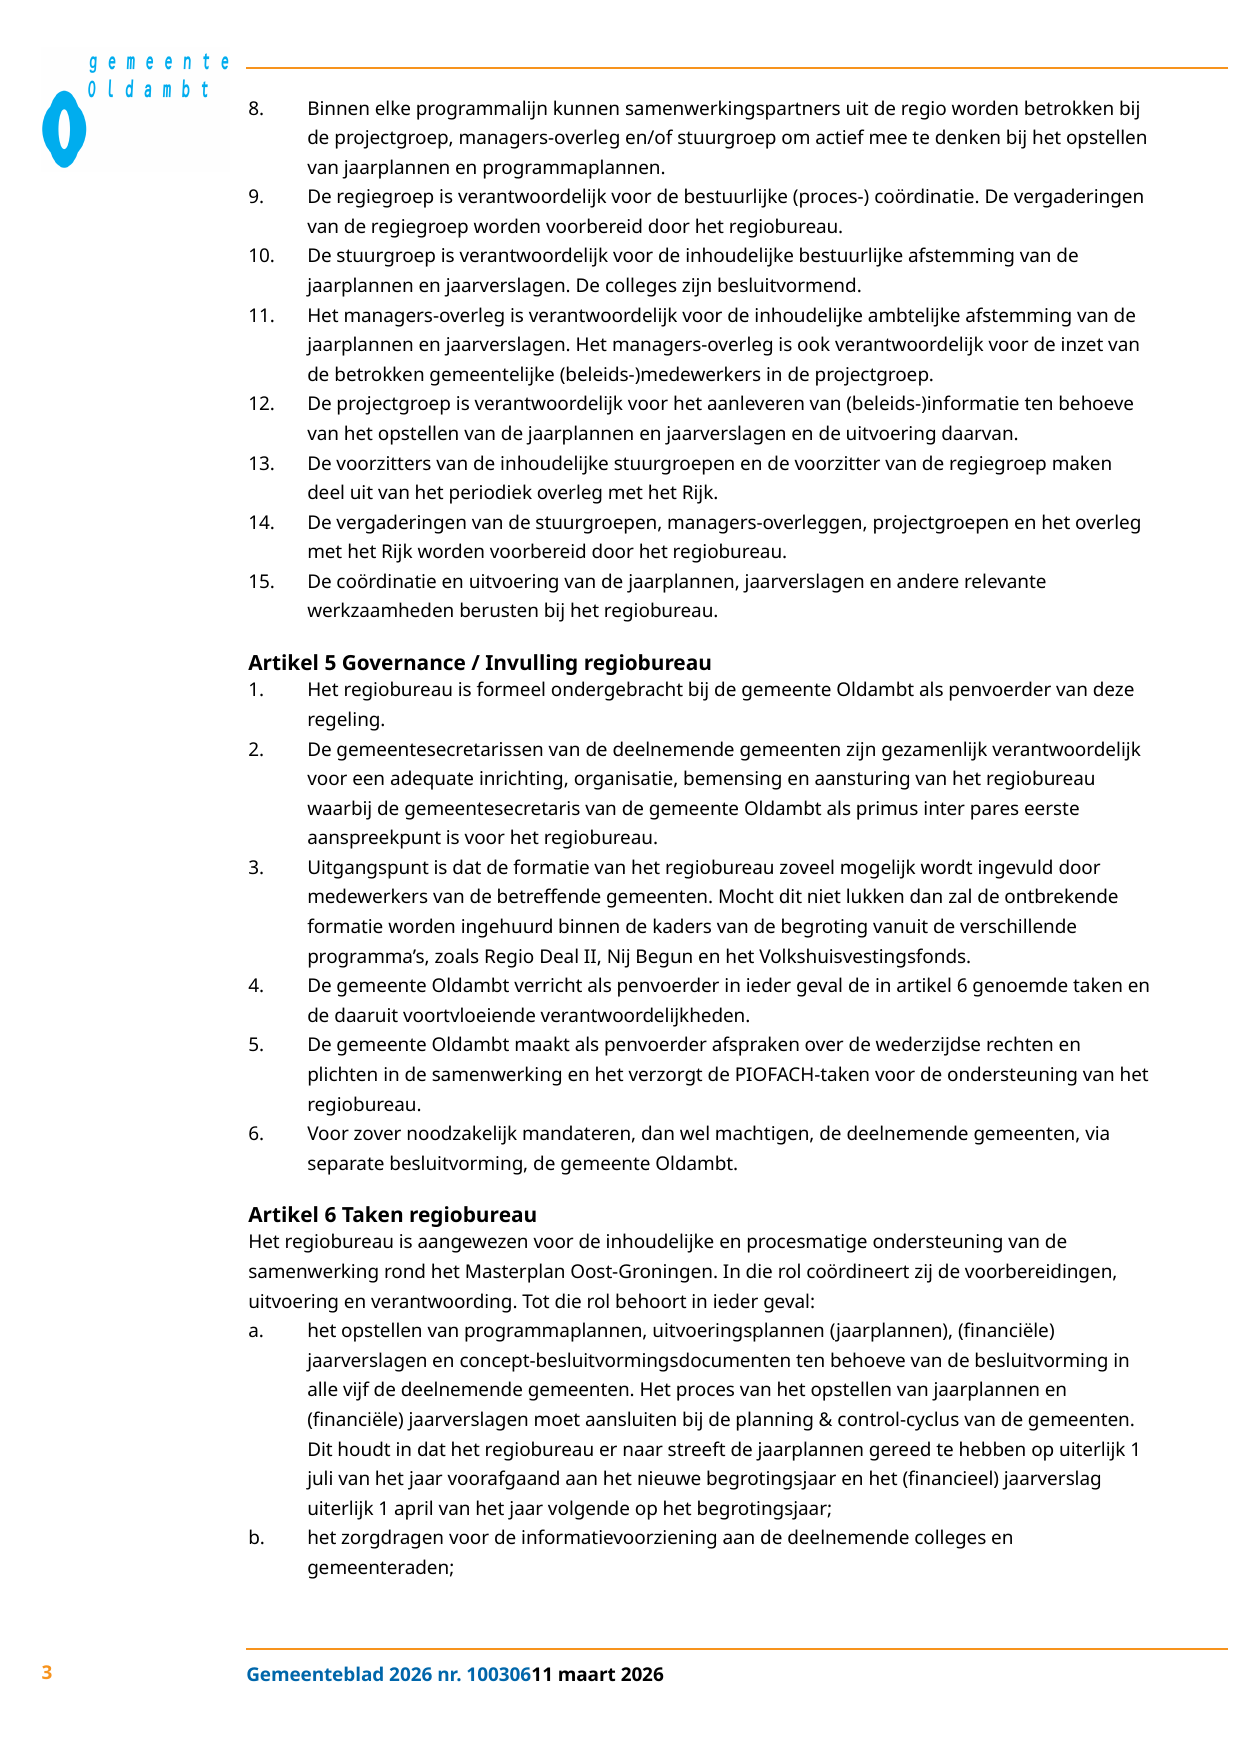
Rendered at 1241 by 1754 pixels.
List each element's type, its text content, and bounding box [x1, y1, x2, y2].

list Het managers-overleg is verantwoordelijk voor de inhoudelijke ambtelijke afstemming van de jaarplannen en jaarverslagen. Het managers-overleg is ook verantwoordelijk voor de inzet van de betrokken gemeentelijke (beleids-)medewerkers in de projectgroep. [248, 302, 1152, 387]
list De stuurgroep is verantwoordelijk voor de inhoudelijke bestuurlijke afstemming van de jaarplannen en jaarverslagen. De colleges zijn besluitvormend. [248, 243, 1152, 298]
list het opstellen van programmaplannen, uitvoeringsplannen (jaarplannen), (financiële) jaarverslagen en concept-besluitvormingsdocumenten ten behoeve van de besluitvorming in alle vijf de deelnemende gemeenten. Het proces van het opstellen van jaarplannen en (financiële) jaarverslagen moet aansluiten bij de planning & control-cyclus van de gemeenten. Dit houdt in dat het regiobureau er naar streeft de jaarplannen gereed te hebben op uiterlijk 1 juli van het jaar voorafgaand aan het nieuwe begrotingsjaar en het (financieel) jaarverslag uiterlijk 1 april van het jaar volgende op het begrotingsjaar; [248, 1317, 1152, 1521]
list De projectgroep is verantwoordelijk voor het aanleveren van (beleids-)informatie ten behoeve van het opstellen van de jaarplannen en jaarverslagen en de uitvoering daarvan. [248, 391, 1152, 446]
text Artikel 5 Governance / Invulling regiobureau [248, 648, 1152, 677]
list het zorgdragen voor de informatievoorziening aan de deelnemende colleges en gemeenteraden; [248, 1524, 1152, 1580]
list Binnen elke programmalijn kunnen samenwerkingspartners uit de regio worden betrokken bij de projectgroep, managers-overleg en/of stuurgroep om actief mee te denken bij het opstellen van jaarplannen en programmaplannen. [248, 95, 1152, 180]
text Artikel 6 Taken regiobureau [248, 1200, 1152, 1229]
list Voor zover noodzakelijk mandateren, dan wel machtigen, de deelnemende gemeenten, via separate besluitvorming, de gemeente Oldambt. [248, 1120, 1152, 1176]
list De gemeentesecretarissen van de deelnemende gemeenten zijn gezamenlijk verantwoordelijk voor een adequate inrichting, organisatie, bemensing en aansturing van het regiobureau waarbij de gemeentesecretaris van de gemeente Oldambt als primus inter pares eerste aanspreekpunt is voor het regiobureau. [248, 736, 1152, 850]
list De gemeente Oldambt maakt als penvoerder afspraken over de wederzijdse rechten en plichten in de samenwerking en het verzorgt de PIOFACH-taken voor de ondersteuning van het regiobureau. [248, 1032, 1152, 1116]
list De voorzitters van de inhoudelijke stuurgroepen en de voorzitter van de regiegroep maken deel uit van het periodiek overleg met het Rijk. [248, 450, 1152, 505]
list De vergaderingen van de stuurgroepen, managers-overleggen, projectgroepen en het overleg met het Rijk worden voorbereid door het regiobureau. [248, 509, 1152, 564]
picture [41, 47, 231, 172]
list Uitgangspunt is dat de formatie van het regiobureau zoveel mogelijk wordt ingevuld door medewerkers van de betreffende gemeenten. Mocht dit niet lukken dan zal de ontbrekende formatie worden ingehuurd binnen de kaders van de begroting vanuit de verschillende programma’s, zoals Regio Deal II, Nij Begun en het Volkshuisvestingsfonds. [248, 854, 1152, 968]
list De gemeente Oldambt verricht als penvoerder in ieder geval de in artikel 6 genoemde taken en de daaruit voortvloeiende verantwoordelijkheden. [248, 972, 1152, 1028]
list De regiegroep is verantwoordelijk voor de bestuurlijke (proces-) coördinatie. De vergaderingen van de regiegroep worden voorbereid door het regiobureau. [248, 183, 1152, 239]
list De coördinatie en uitvoering van de jaarplannen, jaarverslagen en andere relevante werkzaamheden berusten bij het regiobureau. [248, 568, 1152, 623]
text Het regiobureau is aangewezen voor de inhoudelijke en procesmatige ondersteuning van de samenwerking rond het Masterplan Oost-Groningen. In die rol coördineert zij de voorbereidingen, uitvoering en verantwoording. Tot die rol behoort in ieder geval: [248, 1229, 1152, 1314]
list Het regiobureau is formeel ondergebracht bij de gemeente Oldambt als penvoerder van deze regeling. [248, 677, 1152, 732]
